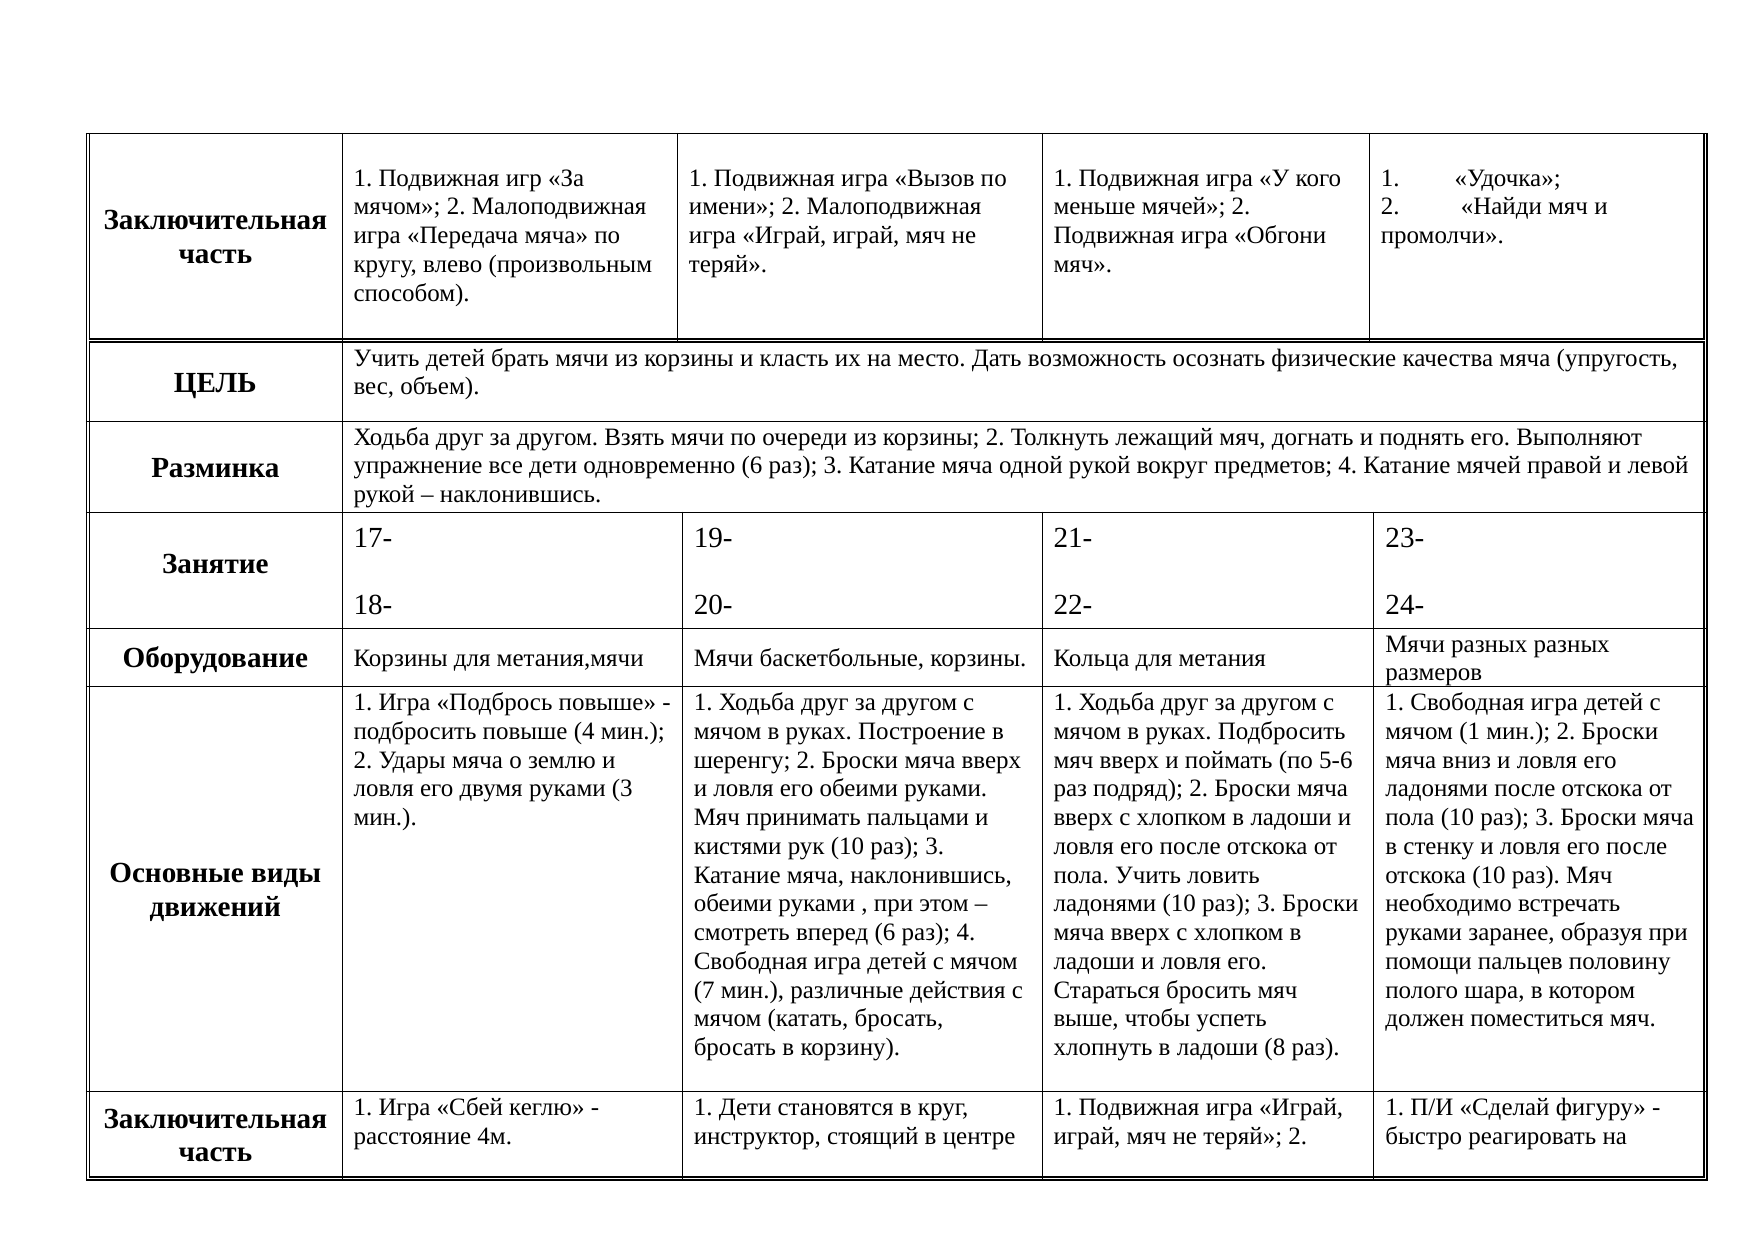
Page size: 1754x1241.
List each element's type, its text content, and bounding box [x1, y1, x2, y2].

table_cell Мячи баскетбольные, корзины. [683, 629, 1042, 686]
table_cell Заключительная часть [90, 134, 342, 338]
table_cell 1. Подвижная игр «За мячом»; 2. Малоподвижная игра «Передача мяча» по кругу, влево (произвольным способом). [343, 134, 677, 338]
table_cell 1. Подвижная игра «Вызов по имени»; 2. Малоподвижная игра «Играй, играй, мяч не теряй». [678, 134, 1042, 338]
table_cell 1. Ходьба друг за другом с мячом в руках. Построение в шеренгу; 2. Броски мяча вверх и ловля его обеими руками. Мяч принимать пальцами и кистями рук (10 раз); 3. Катание мяча, наклонившись, обеими руками , при этом – смотреть вперед (6 раз); 4. Свободная игра детей с мячом (7 мин.), различные действия с мячом (катать, бросать, бросать в корзину). [683, 687, 1042, 1091]
table_cell «Удочка»; «Найди мяч и промолчи». [1370, 134, 1703, 338]
table_cell 21- 22- [1043, 513, 1373, 628]
table_cell 1. Дети становятся в круг, инструктор, стоящий в центре [683, 1092, 1042, 1176]
table_cell ЦЕЛЬ [90, 343, 342, 421]
table_cell Кольца для метания [1043, 629, 1373, 686]
table_cell 17- 18- [343, 513, 682, 628]
table_cell 1. П/И «Сделай фигуру» - быстро реагировать на [1374, 1092, 1703, 1176]
table_cell 1. Игра «Сбей кеглю» - расстояние 4м. [343, 1092, 682, 1176]
table_cell Основные виды движений [90, 687, 342, 1091]
table_cell 23- 24- [1374, 513, 1703, 628]
table_cell Мячи разных разных размеров [1374, 629, 1703, 686]
table_cell Учить детей брать мячи из корзины и класть их на место. Дать возможность осознать физические качества мяча (упругость, вес, объем). [343, 343, 1703, 421]
table_cell Ходьба друг за другом. Взять мячи по очереди из корзины; 2. Толкнуть лежащий мяч, догнать и поднять его. Выполняют упражнение все дети одновременно (6 раз); 3. Катание мяча одной рукой вокруг предметов; 4. Катание мячей правой и левой рукой – наклонившись. [343, 422, 1703, 512]
table_cell 1. Ходьба друг за другом с мячом в руках. Подбросить мяч вверх и поймать (по 5-6 раз подряд); 2. Броски мяча вверх с хлопком в ладоши и ловля его после отскока от пола. Учить ловить ладонями (10 раз); 3. Броски мяча вверх с хлопком в ладоши и ловля его. Стараться бросить мяч выше, чтобы успеть хлопнуть в ладоши (8 раз). [1043, 687, 1373, 1091]
table_cell 1. Подвижная игра «У кого меньше мячей»; 2. Подвижная игра «Обгони мяч». [1043, 134, 1369, 338]
table_cell Корзины для метания,мячи [343, 629, 682, 686]
table_cell Занятие [90, 513, 342, 628]
table_cell 1. Свободная игра детей с мячом (1 мин.); 2. Броски мяча вниз и ловля его ладонями после отскока от пола (10 раз); 3. Броски мяча в стенку и ловля его после отскока (10 раз). Мяч необходимо встречать руками заранее, образуя при помощи пальцев половину полого шара, в котором должен поместиться мяч. [1374, 687, 1703, 1091]
table_cell 19- 20- [683, 513, 1042, 628]
table_cell Разминка [90, 422, 342, 512]
table_cell Заключительная часть [90, 1092, 342, 1176]
table_cell 1. Игра «Подбрось повыше» - подбросить повыше (4 мин.); 2. Удары мяча о землю и ловля его двумя руками (3 мин.). [343, 687, 682, 1091]
table_cell Оборудование [90, 629, 342, 686]
table_cell 1. Подвижная игра «Играй, играй, мяч не теряй»; 2. [1043, 1092, 1373, 1176]
